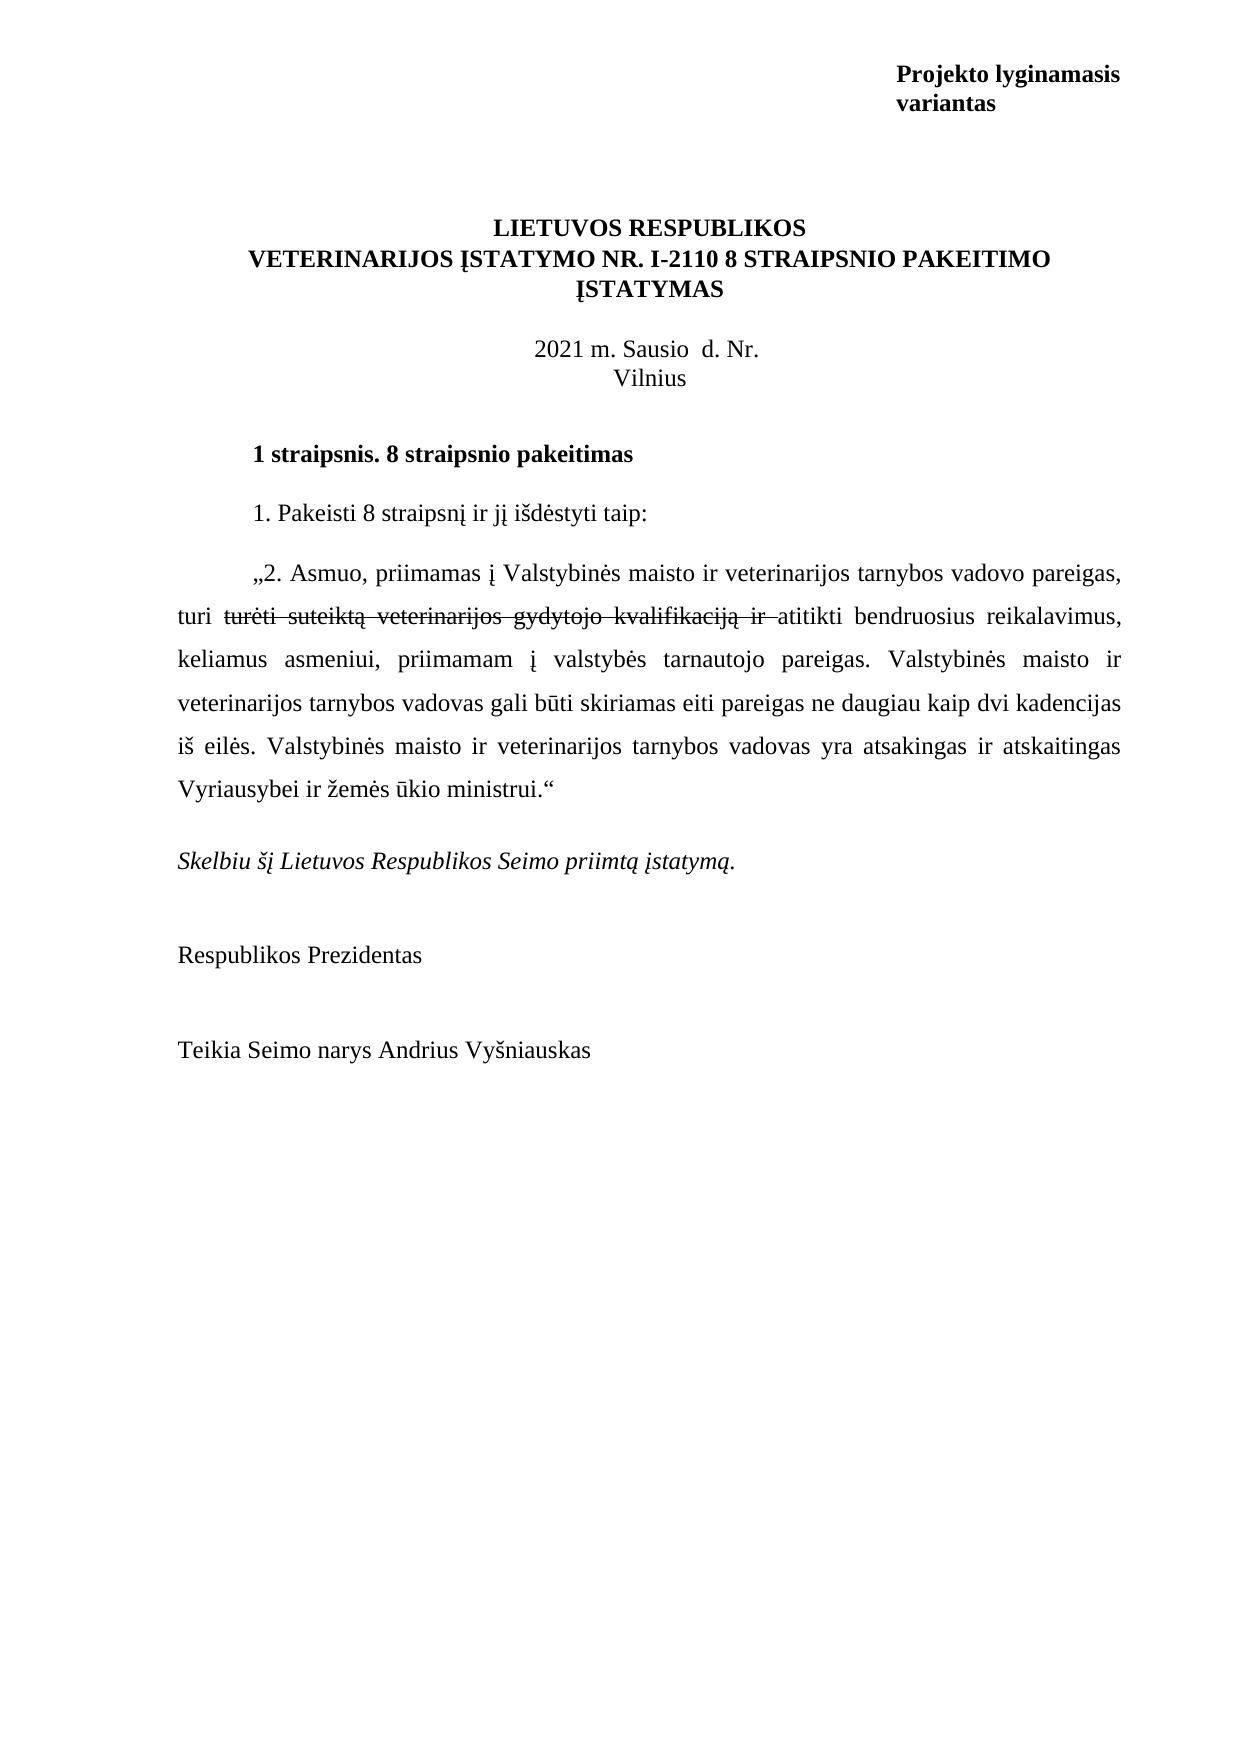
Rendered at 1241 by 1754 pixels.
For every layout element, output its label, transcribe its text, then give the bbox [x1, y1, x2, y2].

text Vilnius [177, 363, 1122, 391]
text Respublikos Prezidentas [177, 941, 1122, 969]
text Veterinarijos įstatymo nr. i-2110 8 straipsnio PAKEITIMO įstatymas [177, 244, 1122, 303]
text LIETUVOS RESPUBLIKOS [177, 213, 1122, 242]
text 2021 m. Sausio d. Nr. [177, 334, 1122, 363]
text 1 straipsnis. 8 straipsnio pakeitimas [252, 439, 1122, 467]
text Skelbiu šį Lietuvos Respublikos Seimo priimtą įstatymą. [177, 846, 1122, 874]
text „2. Asmuo, priimamas į Valstybinės maisto ir veterinarijos tarnybos vadovo pareigas, turi turėti suteiktą veterinarijos gydytojo kvalifikaciją ir atitikti bendruosius reikalavimus, keliamus asmeniui, priimamam į valstybės tarnautojo pareigas. Valstybinės maisto ir veterinarijos tarnybos vadovas gali būti skiriamas eiti pareigas ne daugiau kaip dvi kadencijas iš eilės. Valstybinės maisto ir veterinarijos tarnybos vadovas yra atsakingas ir atskaitingas Vyriausybei ir žemės ūkio ministrui.“ [177, 558, 1122, 803]
text 1. Pakeisti 8 straipsnį ir jį išdėstyti taip: [252, 498, 1122, 527]
text Teikia Seimo narys Andrius Vyšniauskas [177, 1035, 1122, 1064]
